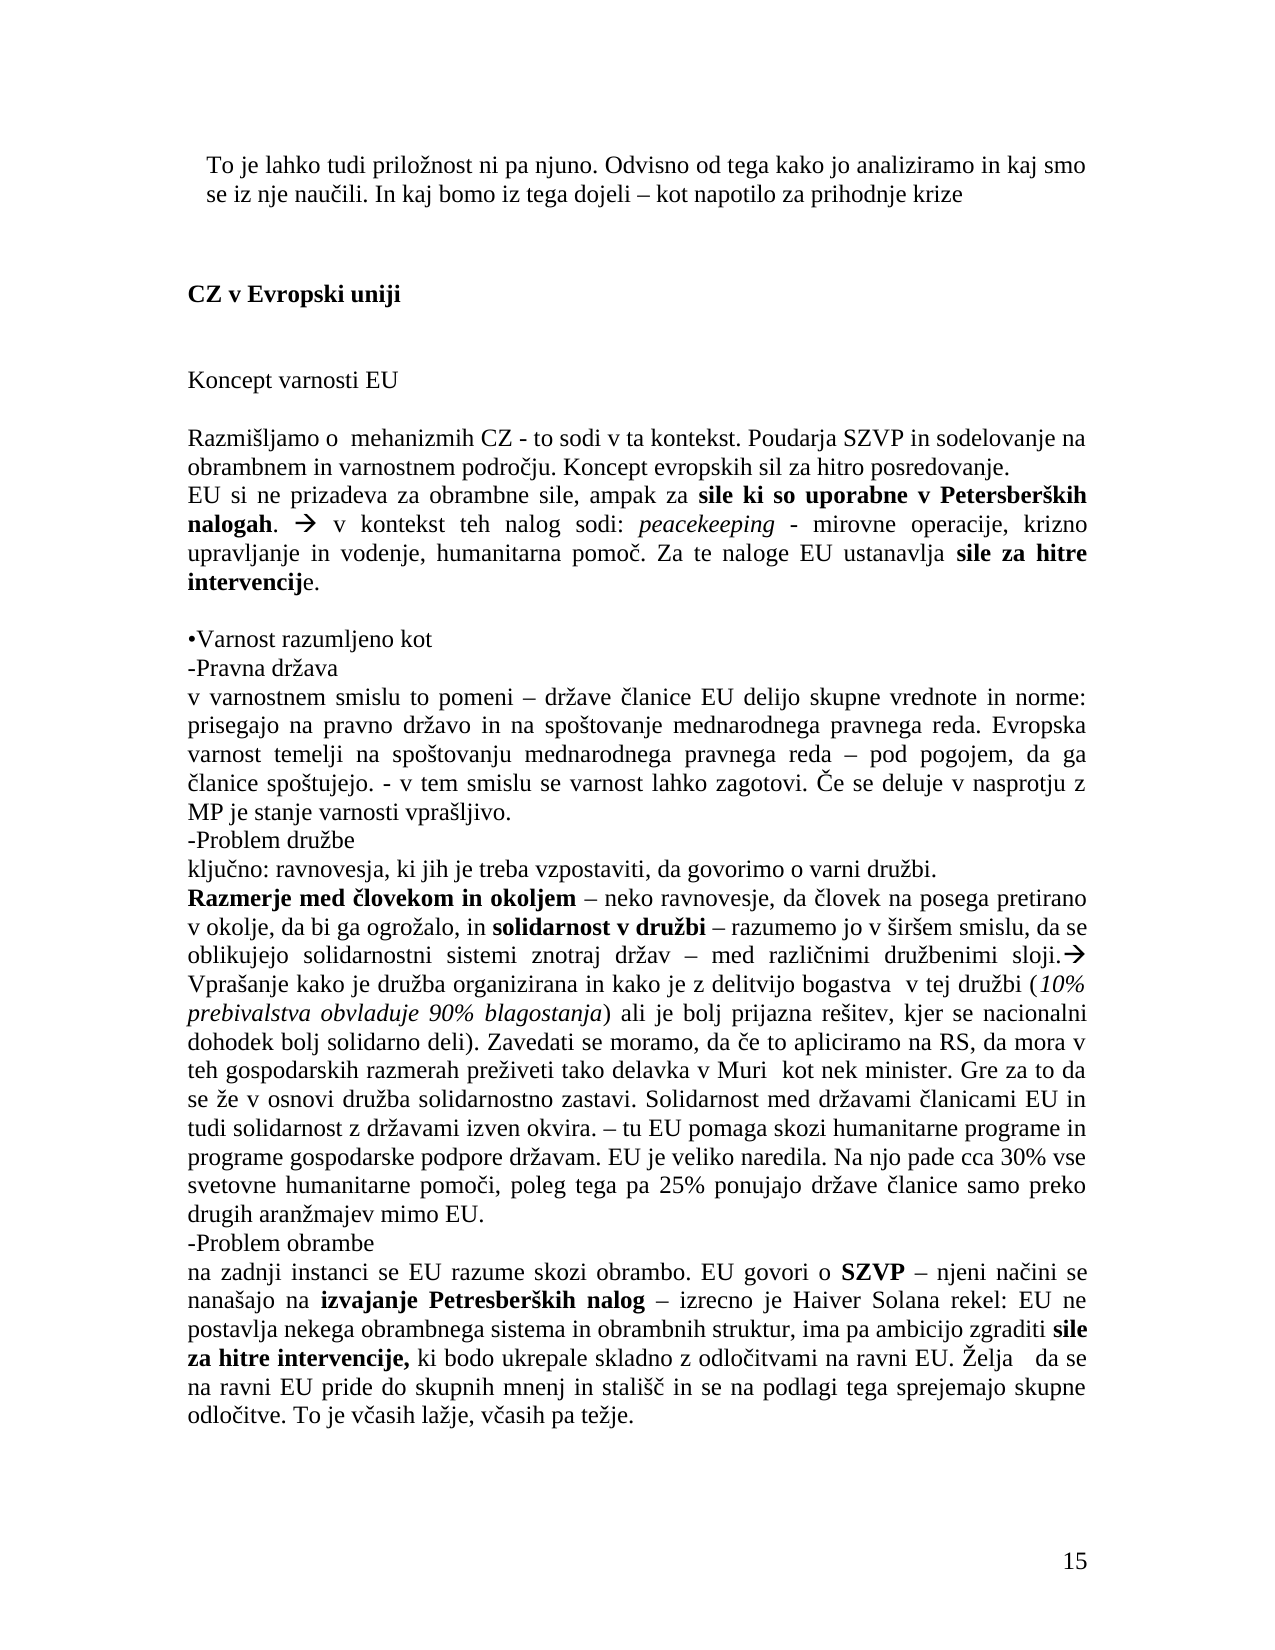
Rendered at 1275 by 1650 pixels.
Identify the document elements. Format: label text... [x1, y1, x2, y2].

text CZ v Evropski uniji [187, 279, 1087, 308]
text v varnostnem smislu to pomeni – države članice EU delijo skupne vrednote in norme: prisegajo na pravno državo in na spoštovanje mednarodnega pravnega reda. Evropska varnost temelji na spoštovanju mednarodnega pravnega reda – pod pogojem, da ga članice spoštujejo. - v tem smislu se varnost lahko zagotovi. Če se deluje v nasprotju z MP je stanje varnosti vprašljivo. [187, 682, 1087, 826]
text na zadnji instanci se EU razume skozi obrambo. EU govori o SZVP – njeni načini se nanašajo na izvajanje Petresberških nalog – izrecno je Haiver Solana rekel: EU ne postavlja nekega obrambnega sistema in obrambnih struktur, ima pa ambicijo zgraditi sile za hitre intervencije, ki bodo ukrepale skladno z odločitvami na ravni EU. Želja da se na ravni EU pride do skupnih mnenj in stališč in se na podlagi tega sprejemajo skupne odločitve. To je včasih lažje, včasih pa težje. [187, 1257, 1087, 1429]
text Razmerje med človekom in okoljem – neko ravnovesje, da človek na posega pretirano v okolje, da bi ga ogrožalo, in solidarnost v družbi – razumemo jo v širšem smislu, da se oblikujejo solidarnostni sistemi znotraj držav – med različnimi družbenimi sloji. Vprašanje kako je družba organizirana in kako je z delitvijo bogastva v tej družbi (10% prebivalstva obvladuje 90% blagostanja) ali je bolj prijazna rešitev, kjer se nacionalni dohodek bolj solidarno deli). Zavedati se moramo, da če to apliciramo na RS, da mora v teh gospodarskih razmerah preživeti tako delavka v Muri kot nek minister. Gre za to da se že v osnovi družba solidarnostno zastavi. Solidarnost med državami članicami EU in tudi solidarnost z državami izven okvira. – tu EU pomaga skozi humanitarne programe in programe gospodarske podpore državam. EU je veliko naredila. Na njo pade cca 30% vse svetovne humanitarne pomoči, poleg tega pa 25% ponujajo države članice samo preko drugih aranžmajev mimo EU. [187, 883, 1087, 1228]
text -Problem obrambe [187, 1228, 1087, 1257]
text •Varnost razumljeno kot [187, 624, 1087, 653]
text Razmišljamo o mehanizmih CZ - to sodi v ta kontekst. Poudarja SZVP in sodelovanje na obrambnem in varnostnem področju. Koncept evropskih sil za hitro posredovanje. [187, 423, 1087, 481]
text -Problem družbe [187, 826, 1087, 854]
text ključno: ravnovesja, ki jih je treba vzpostaviti, da govorimo o varni družbi. [187, 854, 1087, 883]
text EU si ne prizadeva za obrambne sile, ampak za sile ki so uporabne v Petersberških nalogah.  v kontekst teh nalog sodi: peacekeeping - mirovne operacije, krizno upravljanje in vodenje, humanitarna pomoč. Za te naloge EU ustanavlja sile za hitre intervencije. [187, 481, 1087, 596]
text -Pravna država [187, 653, 1087, 682]
text Koncept varnosti EU [187, 366, 1087, 394]
text To je lahko tudi priložnost ni pa njuno. Odvisno od tega kako jo analiziramo in kaj smo se iz nje naučili. In kaj bomo iz tega dojeli – kot napotilo za prihodnje krize [206, 150, 1087, 207]
